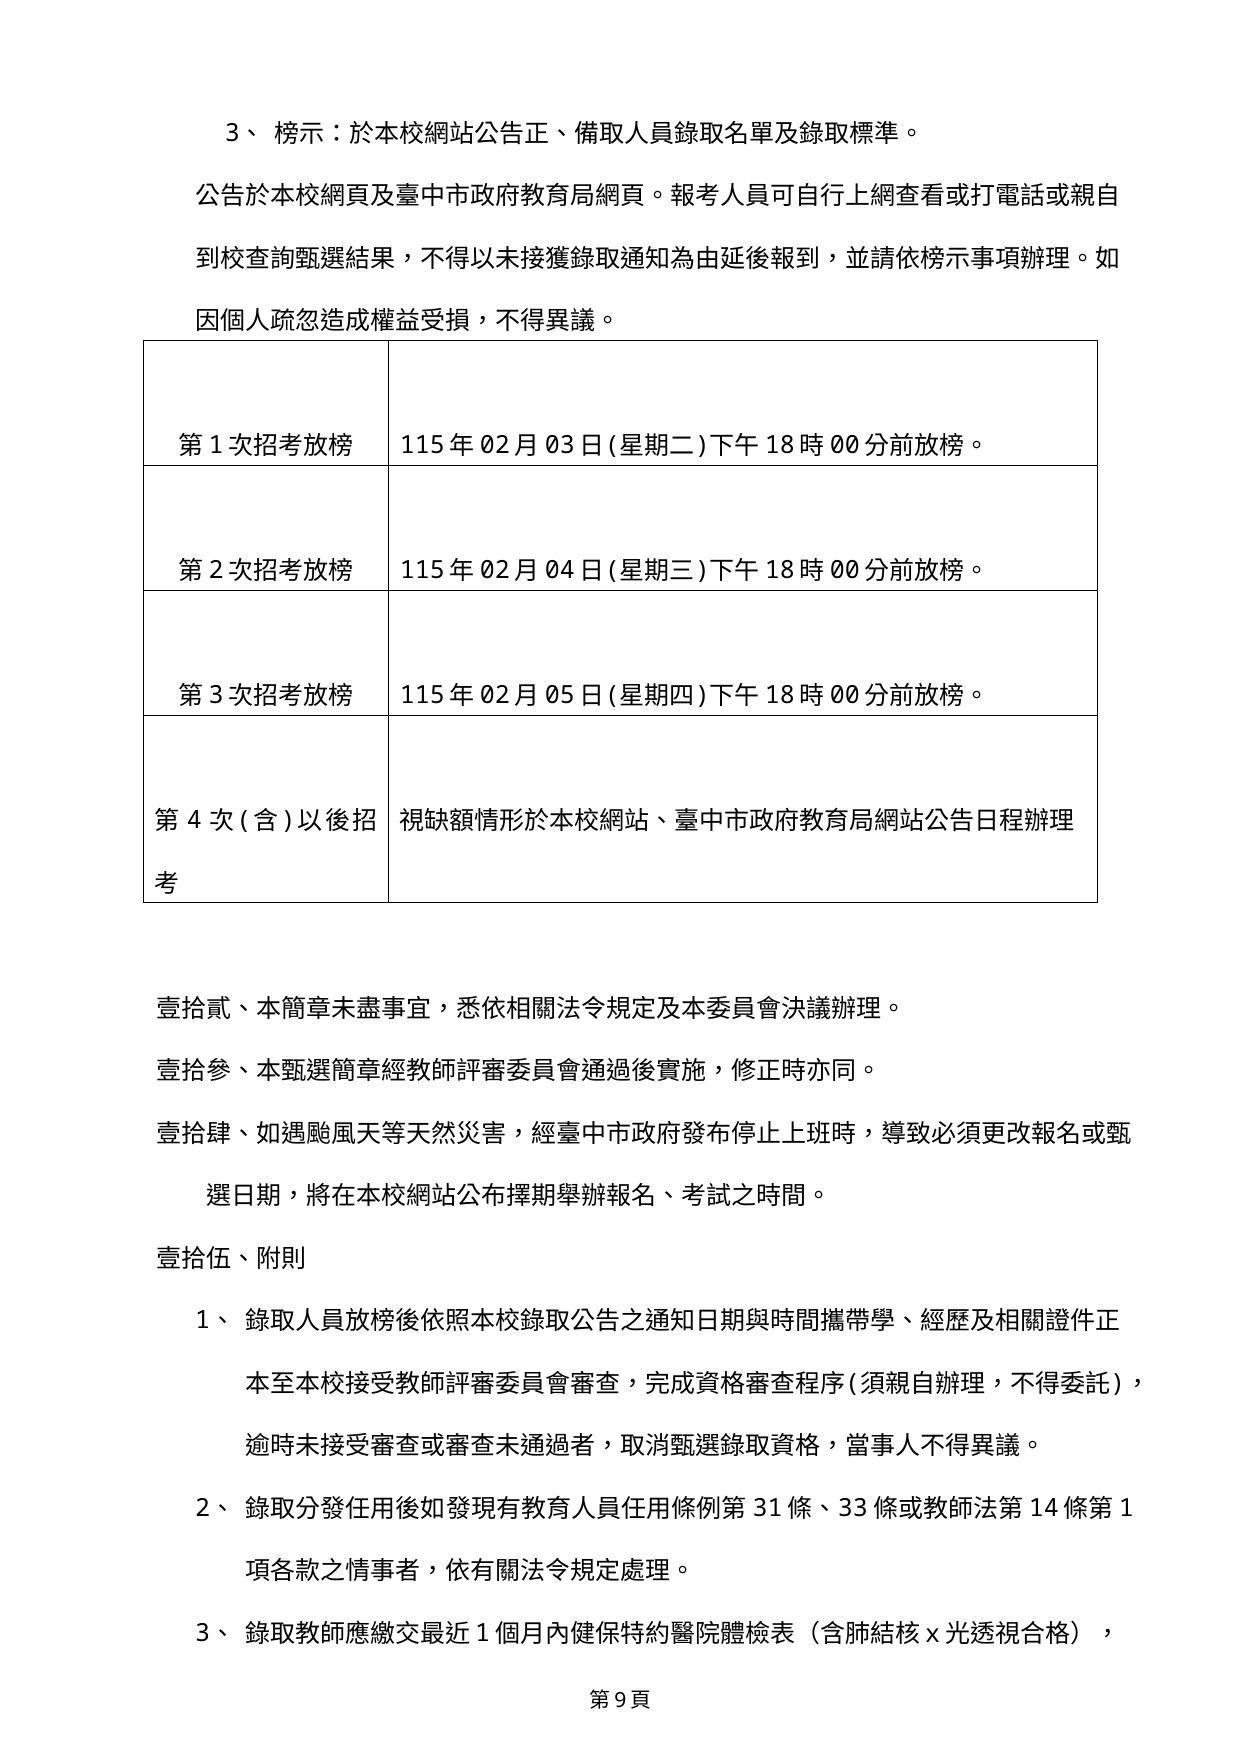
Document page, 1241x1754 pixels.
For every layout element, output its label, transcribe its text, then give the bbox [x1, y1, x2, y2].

table_header 115年02月03日(星期二)下午18時00分前放榜。 [389, 341, 1097, 465]
list 本甄選簡章經教師評審委員會通過後實施，修正時亦同。 [156, 1027, 1134, 1090]
table_cell 115年02月04日(星期三)下午18時00分前放榜。 [389, 466, 1097, 590]
table_cell 第3次招考放榜 [144, 591, 388, 715]
table_cell 115年02月05日(星期四)下午18時00分前放榜。 [389, 591, 1097, 715]
list 榜示：於本校網站公告正、備取人員錄取名單及錄取標準。 [224, 90, 1134, 152]
list 附則 [156, 1215, 1134, 1277]
list 如遇颱風天等天然災害，經臺中市政府發布停止上班時，導致必須更改報名或甄選日期，將在本校網站公布擇期舉辦報名、考試之時間。 [156, 1090, 1134, 1215]
list 錄取分發任用後如發現有教育人員任用條例第31條、33條或教師法第14條第1項各款之情事者，依有關法令規定處理。 [195, 1465, 1134, 1590]
table_cell 視缺額情形於本校網站、臺中市政府教育局網站公告日程辦理 [389, 716, 1097, 902]
list 本簡章未盡事宜，悉依相關法令規定及本委員會決議辦理。 [156, 965, 1134, 1027]
table_header 第1次招考放榜 [144, 341, 388, 465]
table_cell 第4次(含)以後招考 [144, 716, 388, 902]
list 錄取教師應繳交最近1個月內健保特約醫院體檢表（含肺結核ｘ光透視合格）， [195, 1590, 1134, 1652]
text 公告於本校網頁及臺中市政府教育局網頁。報考人員可自行上網查看或打電話或親自到校查詢甄選結果，不得以未接獲錄取通知為由延後報到，並請依榜示事項辦理。如因個人疏忽造成權益受損，不得異議。 [195, 152, 1134, 340]
table_cell 第2次招考放榜 [144, 466, 388, 590]
list 錄取人員放榜後依照本校錄取公告之通知日期與時間攜帶學、經歷及相關證件正本至本校接受教師評審委員會審查，完成資格審查程序(須親自辦理，不得委託)，逾時未接受審查或審查未通過者，取消甄選錄取資格，當事人不得異議。 [195, 1277, 1134, 1465]
